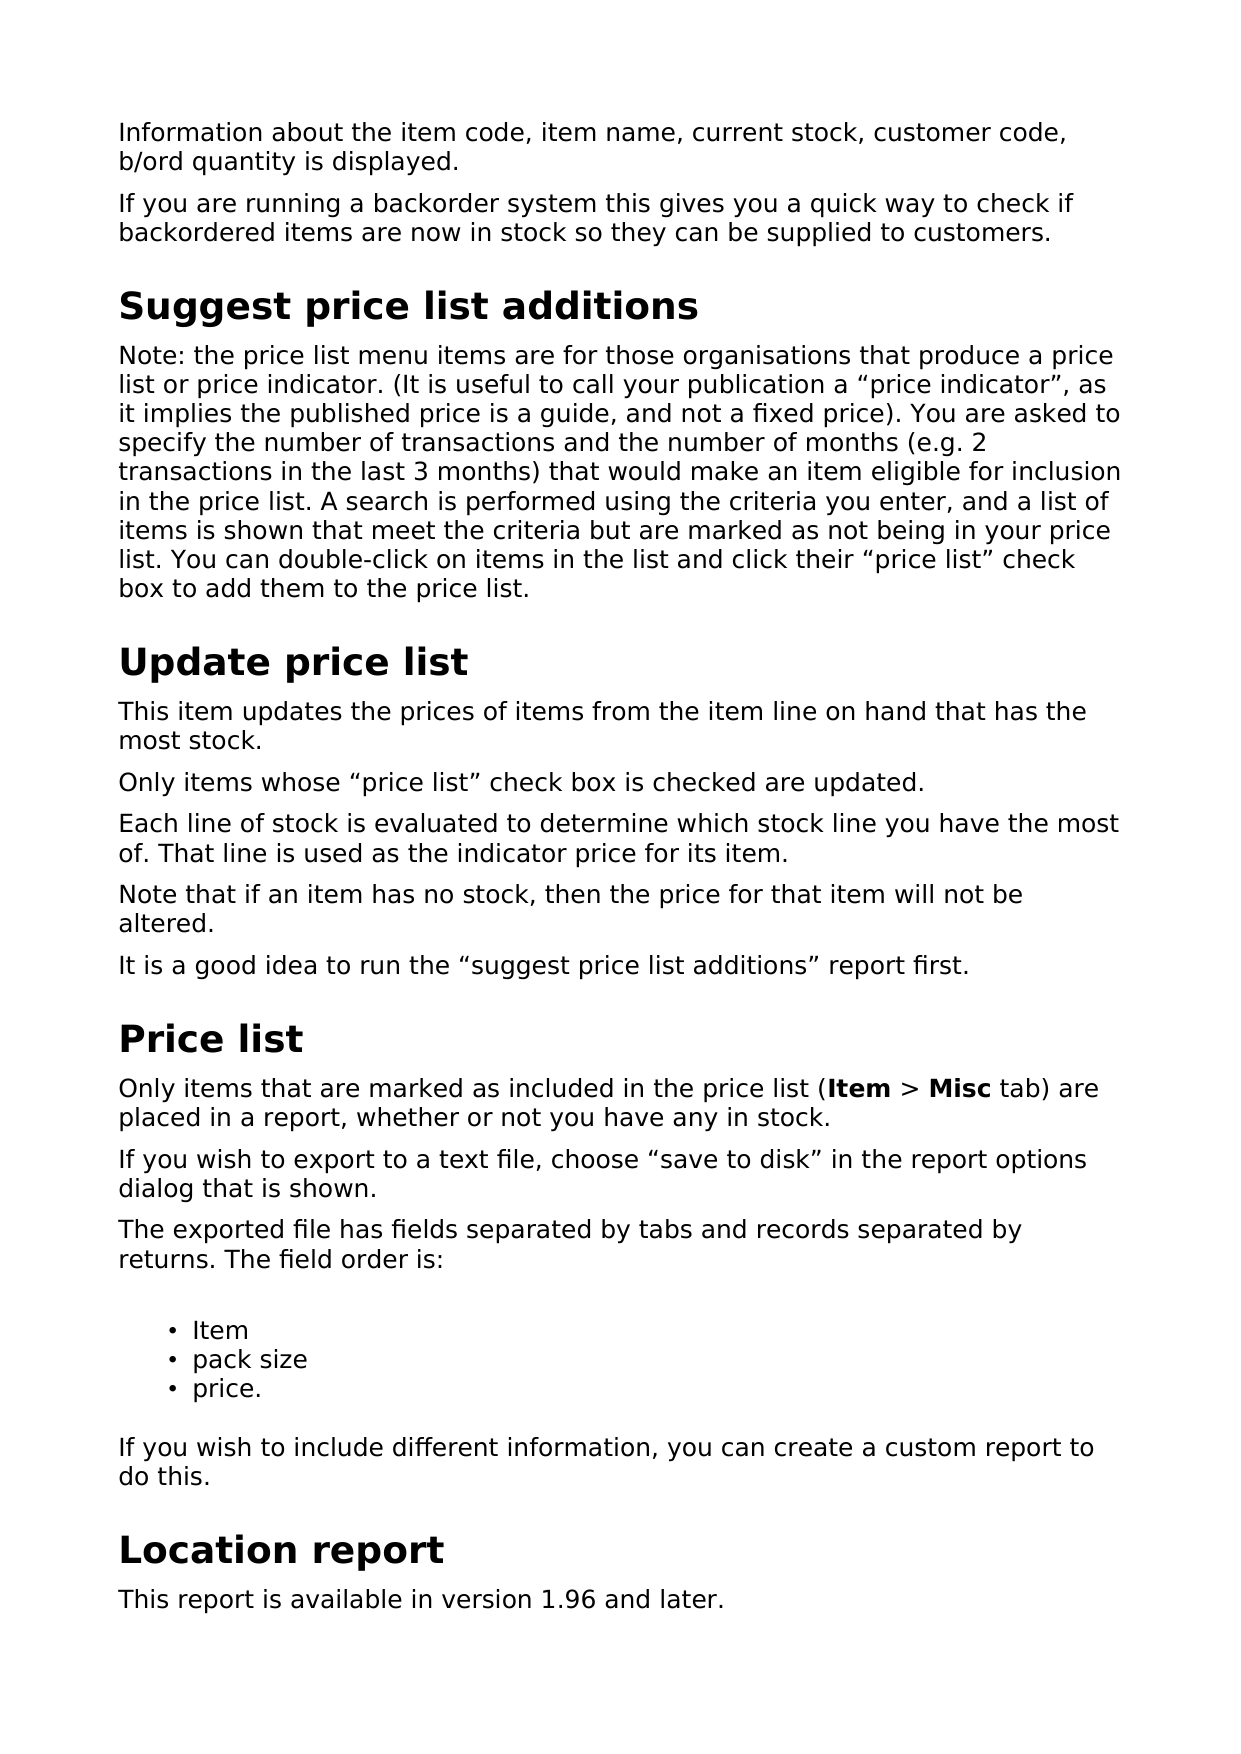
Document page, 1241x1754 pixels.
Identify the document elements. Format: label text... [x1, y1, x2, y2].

list Item [177, 1316, 1122, 1345]
list pack size [177, 1345, 1122, 1374]
text Each line of stock is evaluated to determine which stock line you have the most of. That line is used as the indicator price for its item. [118, 809, 1122, 868]
subtitle Price list [118, 1018, 1122, 1062]
text Only items whose “price list” check box is checked are updated. [118, 768, 1122, 797]
text This report is available in version 1.96 and later. [118, 1585, 1122, 1614]
subtitle Suggest price list additions [118, 285, 1122, 328]
text The exported file has fields separated by tabs and records separated by returns. The field order is: [118, 1216, 1122, 1274]
text This item updates the prices of items from the item line on hand that has the most stock. [118, 697, 1122, 755]
subtitle Update price list [118, 641, 1122, 684]
text If you are running a backorder system this gives you a quick way to check if backordered items are now in stock so they can be supplied to customers. [118, 189, 1122, 247]
text If you wish to export to a text file, choose “save to disk” in the report options dialog that is shown. [118, 1145, 1122, 1203]
list price. [177, 1374, 1122, 1403]
text Only items that are marked as included in the price list (Item > Misc tab) are placed in a report, whether or not you have any in stock. [118, 1074, 1122, 1132]
text Information about the item code, item name, current stock, customer code, b/ord quantity is displayed. [118, 118, 1122, 176]
text If you wish to include different information, you can create a custom report to do this. [118, 1433, 1122, 1491]
subtitle Location report [118, 1529, 1122, 1572]
text Note: the price list menu items are for those organisations that produce a price list or price indicator. (It is useful to call your publication a “price indicator”, as it implies the published price is a guide, and not a fixed price). You are asked to specify the number of transactions and the number of months (e.g. 2 transactions in the last 3 months) that would make an item eligible for inclusion in the price list. A search is performed using the criteria you enter, and a list of items is shown that meet the criteria but are marked as not being in your price list. You can double-click on items in the list and click their “price list” check box to add them to the price list. [118, 341, 1122, 603]
text Note that if an item has no stock, then the price for that item will not be altered. [118, 880, 1122, 939]
text It is a good idea to run the “suggest price list additions” report first. [118, 951, 1122, 980]
